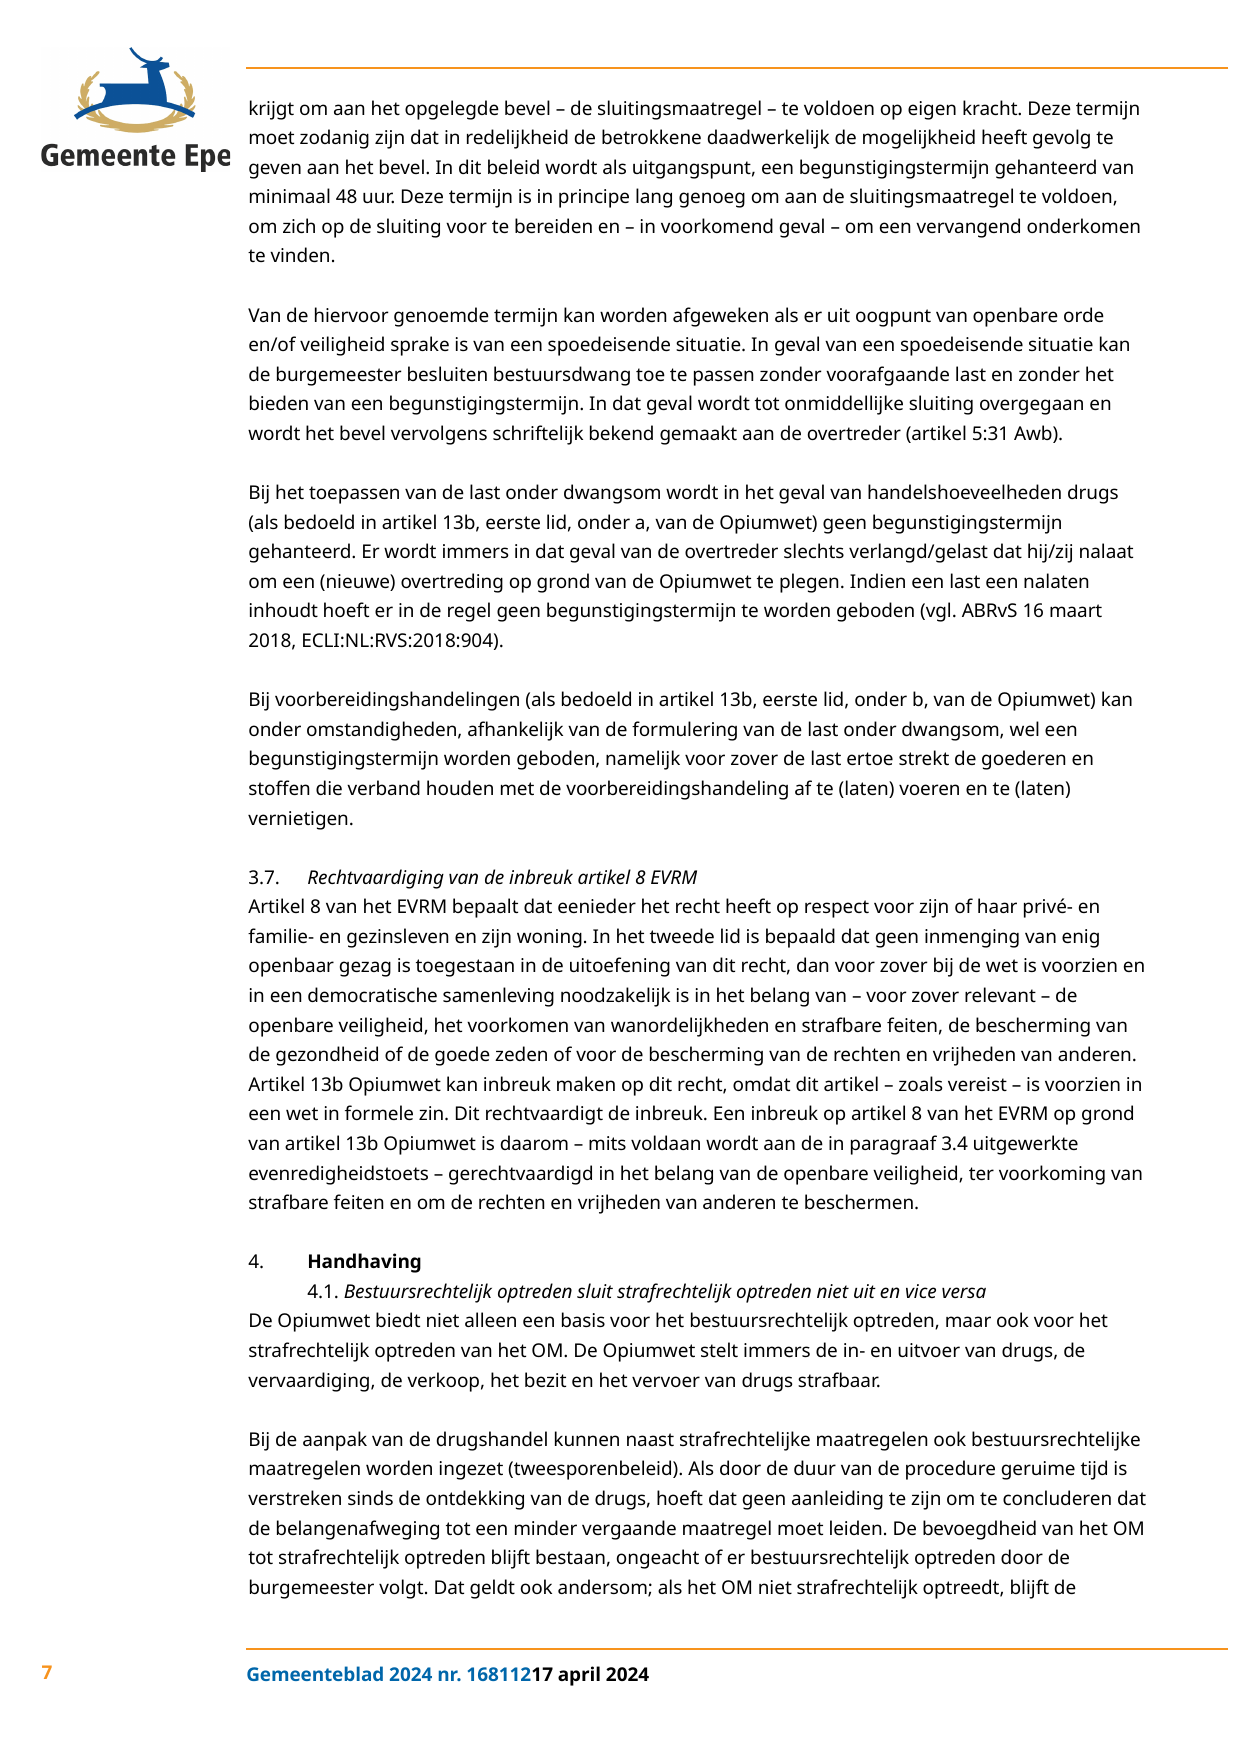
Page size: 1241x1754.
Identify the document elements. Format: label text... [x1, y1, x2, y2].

text Bij het toepassen van de last onder dwangsom wordt in het geval van handelshoeveelheden drugs (als bedoeld in artikel 13b, eerste lid, onder a, van de Opiumwet) geen begunstigingstermijn gehanteerd. Er wordt immers in dat geval van de overtreder slechts verlangd/gelast dat hij/zij nalaat om een (nieuwe) overtreding op grond van de Opiumwet te plegen. Indien een last een nalaten inhoudt hoeft er in de regel geen begunstigingstermijn te worden geboden (vgl. ABRvS 16 maart 2018, ECLI:NL:RVS:2018:904). [248, 479, 1152, 653]
text Bij de aanpak van de drugshandel kunnen naast strafrechtelijke maatregelen ook bestuursrechtelijke maatregelen worden ingezet (tweesporenbeleid). Als door de duur van de procedure geruime tijd is verstreken sinds de ontdekking van de drugs, hoeft dat geen aanleiding te zijn om te concluderen dat de belangenafweging tot een minder vergaande maatregel moet leiden. De bevoegdheid van het OM tot strafrechtelijk optreden blijft bestaan, ongeacht of er bestuursrechtelijk optreden door de burgemeester volgt. Dat geldt ook andersom; als het OM niet strafrechtelijk optreedt, blijft de [248, 1426, 1152, 1600]
text Van de hiervoor genoemde termijn kan worden afgeweken als er uit oogpunt van openbare orde en/of veiligheid sprake is van een spoedeisende situatie. In geval van een spoedeisende situatie kan de burgemeester besluiten bestuursdwang toe te passen zonder voorafgaande last en zonder het bieden van een begunstigingstermijn. In dat geval wordt tot onmiddellijke sluiting overgegaan en wordt het bevel vervolgens schriftelijk bekend gemaakt aan de overtreder (artikel 5:31 Awb). [248, 302, 1152, 446]
text Artikel 8 van het EVRM bepaalt dat eenieder het recht heeft op respect voor zijn of haar privé- en familie- en gezinsleven en zijn woning. In het tweede lid is bepaald dat geen inmenging van enig openbaar gezag is toegestaan in de uitoefening van dit recht, dan voor zover bij de wet is voorzien en in een democratische samenleving noodzakelijk is in het belang van – voor zover relevant – de openbare veiligheid, het voorkomen van wanordelijkheden en strafbare feiten, de bescherming van de gezondheid of de goede zeden of voor de bescherming van de rechten en vrijheden van anderen. Artikel 13b Opiumwet kan inbreuk maken op dit recht, omdat dit artikel – zoals vereist – is voorzien in een wet in formele zin. Dit rechtvaardigt de inbreuk. Een inbreuk op artikel 8 van het EVRM op grond van artikel 13b Opiumwet is daarom – mits voldaan wordt aan de in paragraaf 3.4 uitgewerkte evenredigheidstoets – gerechtvaardigd in het belang van de openbare veiligheid, ter voorkoming van strafbare feiten en om de rechten en vrijheden van anderen te beschermen. [248, 893, 1152, 1215]
list Rechtvaardiging van de inbreuk artikel 8 EVRM [248, 864, 1152, 890]
picture [41, 47, 231, 172]
list 4.1. Bestuursrechtelijk optreden sluit strafrechtelijk optreden niet uit en vice versa [248, 1278, 1152, 1304]
list Handhaving [248, 1248, 1152, 1274]
text krijgt om aan het opgelegde bevel – de sluitingsmaatregel – te voldoen op eigen kracht. Deze termijn moet zodanig zijn dat in redelijkheid de betrokkene daadwerkelijk de mogelijkheid heeft gevolg te geven aan het bevel. In dit beleid wordt als uitgangspunt, een begunstigingstermijn gehanteerd van minimaal 48 uur. Deze termijn is in principe lang genoeg om aan de sluitingsmaatregel te voldoen, om zich op de sluiting voor te bereiden en – in voorkomend geval – om een vervangend onderkomen te vinden. [248, 95, 1152, 268]
text Bij voorbereidingshandelingen (als bedoeld in artikel 13b, eerste lid, onder b, van de Opiumwet) kan onder omstandigheden, afhankelijk van de formulering van de last onder dwangsom, wel een begunstigingstermijn worden geboden, namelijk voor zover de last ertoe strekt de goederen en stoffen die verband houden met de voorbereidingshandeling af te (laten) voeren en te (laten) vernietigen. [248, 686, 1152, 831]
text De Opiumwet biedt niet alleen een basis voor het bestuursrechtelijk optreden, maar ook voor het strafrechtelijk optreden van het OM. De Opiumwet stelt immers de in- en uitvoer van drugs, de vervaardiging, de verkoop, het bezit en het vervoer van drugs strafbaar. [248, 1308, 1152, 1393]
